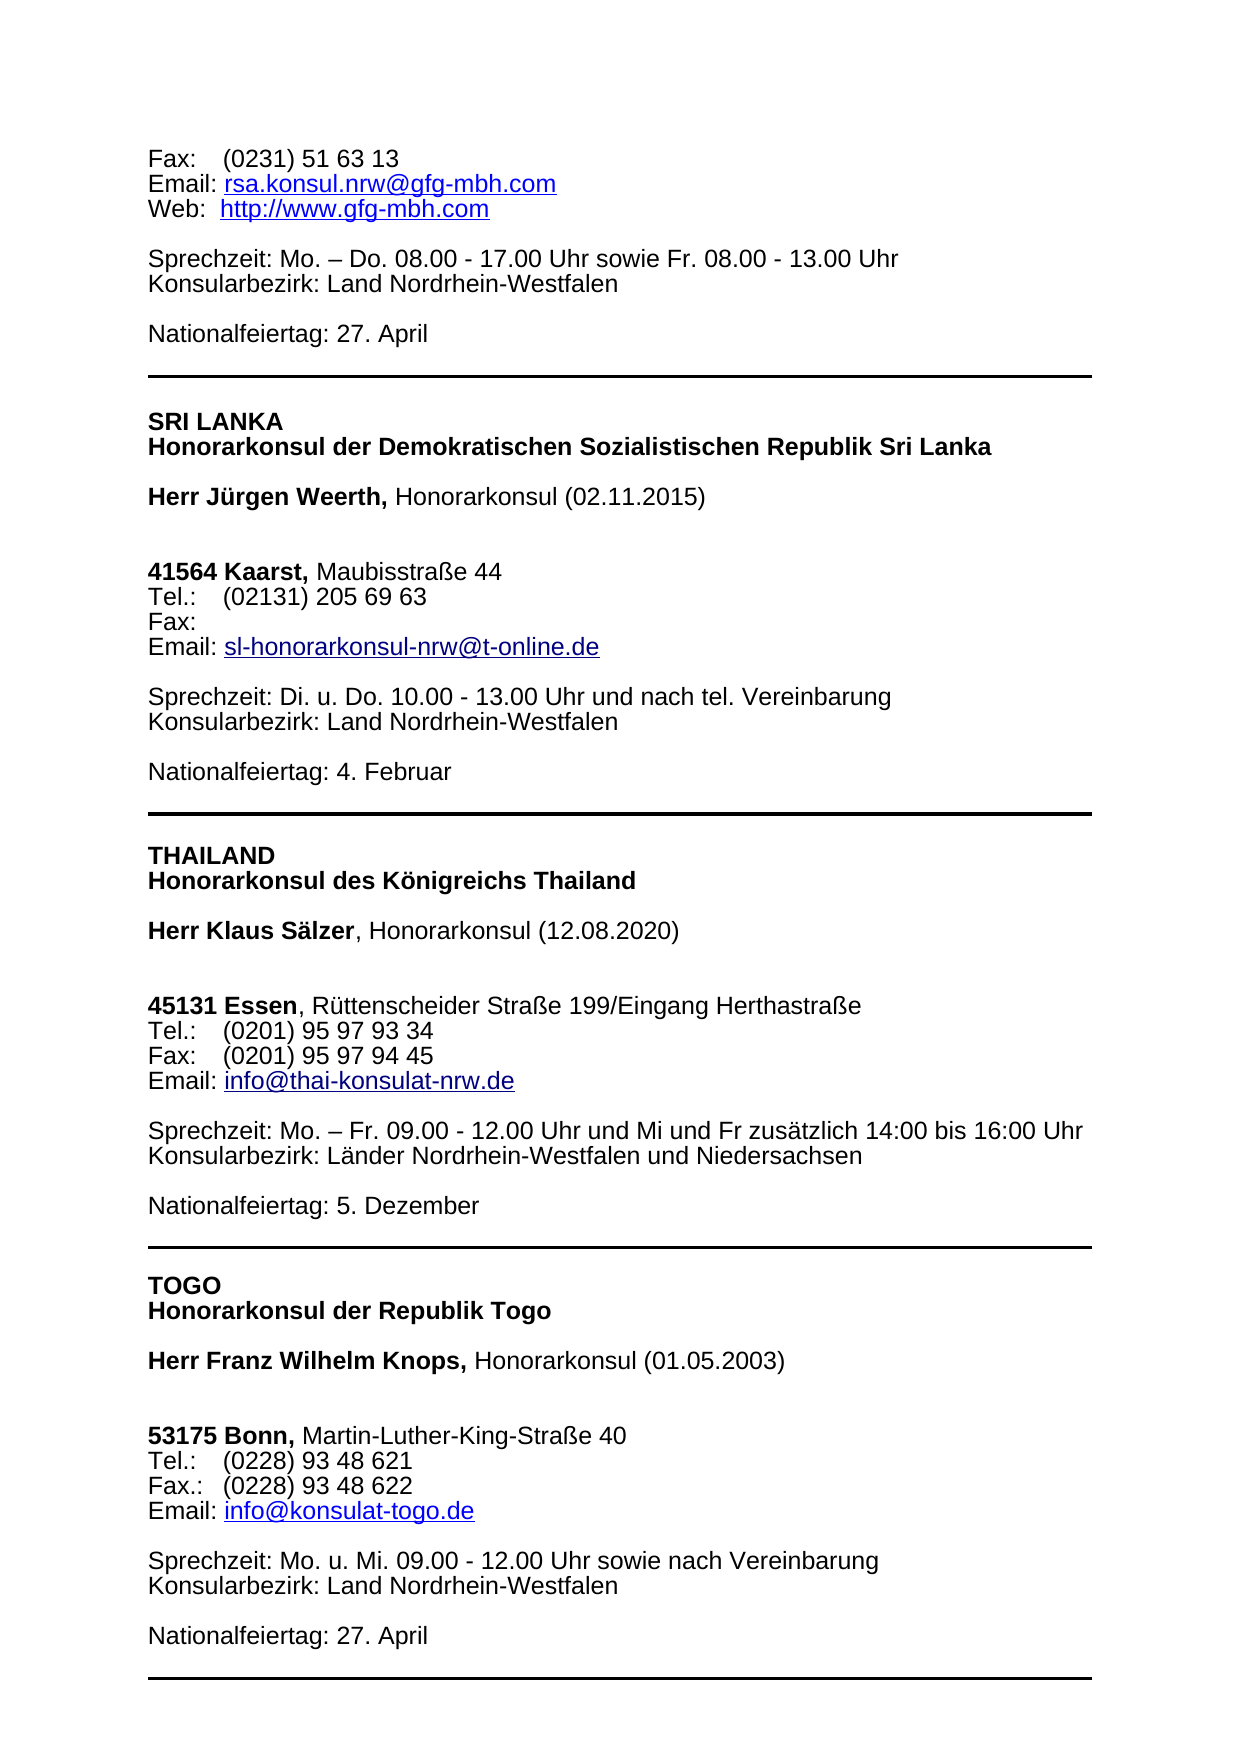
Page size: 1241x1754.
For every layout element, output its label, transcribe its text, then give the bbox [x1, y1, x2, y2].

text Fax: (0201) 95 97 94 45 [148, 1044, 1092, 1069]
text Konsularbezirk: Land Nordrhein-Westfalen [148, 273, 1092, 298]
text Herr Franz Wilhelm Knops, Honorarkonsul (01.05.2003) [148, 1349, 1092, 1374]
text Email: info@thai-konsulat-nrw.de [148, 1069, 1092, 1094]
text Nationalfeiertag: 27. April [148, 323, 1092, 348]
text Sprechzeit: Mo. – Do. 08.00 - 17.00 Uhr sowie Fr. 08.00 - 13.00 Uhr [148, 248, 1092, 273]
text Tel.: (0228) 93 48 621 [148, 1449, 1092, 1474]
text Konsularbezirk: Land Nordrhein-Westfalen [148, 1574, 1092, 1599]
text Nationalfeiertag: 5. Dezember [148, 1194, 1092, 1219]
text Herr Jürgen Weerth, Honorarkonsul (02.11.2015) [148, 485, 1092, 510]
text Nationalfeiertag: 27. April [148, 1624, 1092, 1649]
text Sprechzeit: Di. u. Do. 10.00 - 13.00 Uhr und nach tel. Vereinbarung [148, 685, 1092, 710]
text Tel.: (0201) 95 97 93 34 [148, 1019, 1092, 1044]
text Web: http://www.gfg-mbh.com [148, 198, 1092, 223]
text 41564 Kaarst, Maubisstraße 44 [148, 560, 1092, 585]
text TOGO [148, 1274, 1092, 1299]
text Fax: [148, 610, 1092, 635]
text Konsularbezirk: Land Nordrhein-Westfalen [148, 710, 1092, 735]
text Email: info@konsulat-togo.de [148, 1499, 1092, 1524]
text THAILAND [148, 844, 1092, 869]
text Nationalfeiertag: 4. Februar [148, 760, 1092, 785]
text Honorarkonsul des Königreichs Thailand [148, 869, 1092, 894]
text Fax.: (0228) 93 48 622 [148, 1474, 1092, 1499]
text Sprechzeit: Mo. – Fr. 09.00 - 12.00 Uhr und Mi und Fr zusätzlich 14:00 bis 16:00 Uhr Konsularbezirk: Länder Nordrhein-Westfalen und Niedersachsen [148, 1119, 1092, 1169]
text Email: rsa.konsul.nrw@gfg-mbh.com [148, 173, 1092, 198]
text Email: sl-honorarkonsul-nrw@t-online.de [148, 635, 1092, 660]
text Honorarkonsul der Republik Togo [148, 1299, 1092, 1324]
text 45131 Essen, Rüttenscheider Straße 199/Eingang Herthastraße [148, 994, 1092, 1019]
text SRI LANKA [148, 407, 1092, 435]
text Sprechzeit: Mo. u. Mi. 09.00 - 12.00 Uhr sowie nach Vereinbarung [148, 1549, 1092, 1574]
text 53175 Bonn, Martin-Luther-King-Straße 40 [148, 1424, 1092, 1449]
text Tel.: (02131) 205 69 63 [148, 585, 1092, 610]
text Herr Klaus Sälzer, Honorarkonsul (12.08.2020) [148, 919, 1092, 944]
text Fax: (0231) 51 63 13 [148, 148, 1092, 173]
text Honorarkonsul der Demokratischen Sozialistischen Republik Sri Lanka [148, 435, 1092, 460]
